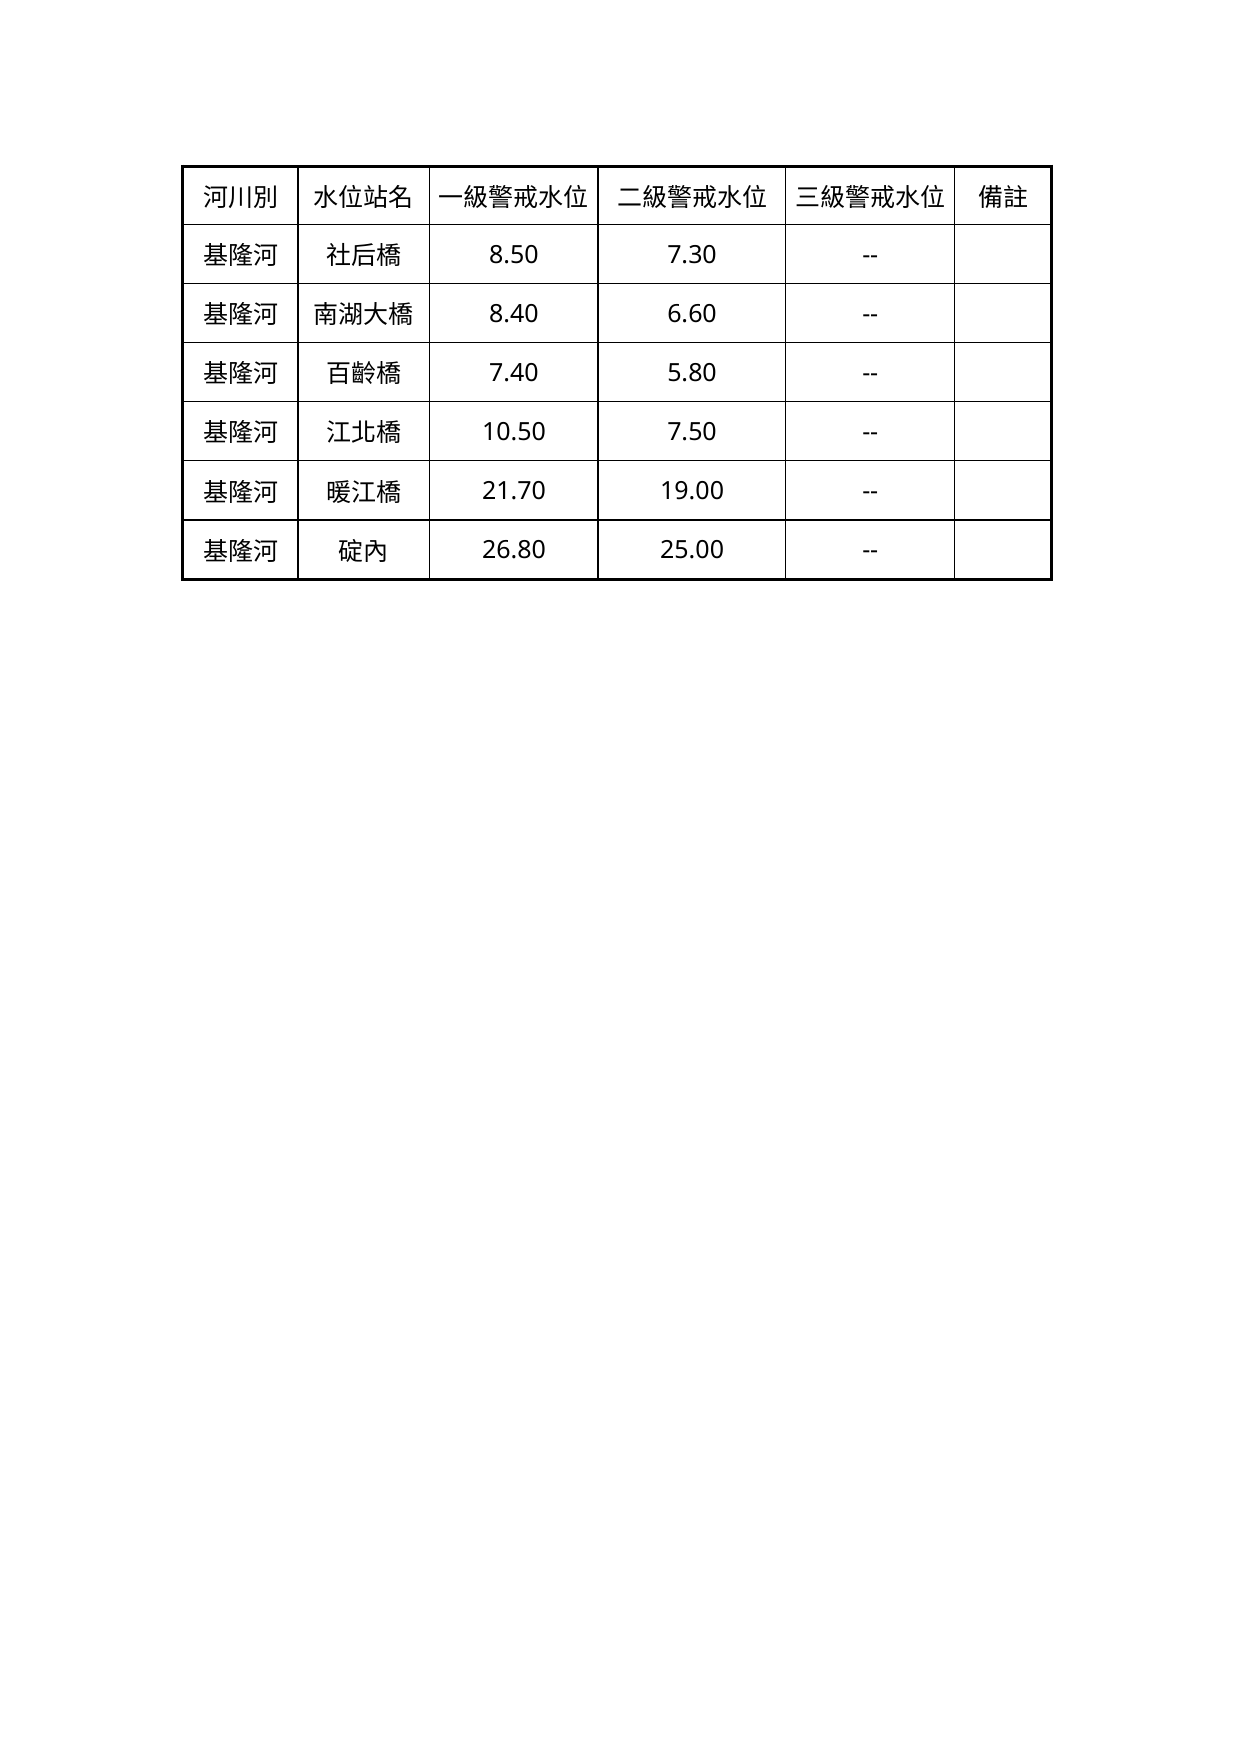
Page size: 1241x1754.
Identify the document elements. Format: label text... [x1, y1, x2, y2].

table_cell 7.50 [599, 402, 785, 460]
table_cell 7.40 [430, 343, 597, 401]
table_cell [955, 343, 1050, 401]
table_cell 百齡橋 [299, 343, 429, 401]
table_cell 江北橋 [299, 402, 429, 460]
table_header 備註 [955, 168, 1050, 223]
table_cell 基隆河 [184, 284, 297, 342]
table_cell -- [786, 402, 954, 460]
table_cell 基隆河 [184, 521, 297, 578]
table_cell 5.80 [599, 343, 785, 401]
table_cell 基隆河 [184, 225, 297, 283]
table_cell -- [786, 343, 954, 401]
table_cell -- [786, 225, 954, 283]
table_cell 7.30 [599, 225, 785, 283]
table_cell 基隆河 [184, 461, 297, 519]
table_cell 基隆河 [184, 343, 297, 401]
table_cell [955, 521, 1050, 578]
table_cell 社后橋 [299, 225, 429, 283]
table_cell 南湖大橋 [299, 284, 429, 342]
table_cell [955, 402, 1050, 460]
table_cell -- [786, 284, 954, 342]
table_header 三級警戒水位 [786, 168, 954, 223]
table_cell [955, 284, 1050, 342]
table_cell 10.50 [430, 402, 597, 460]
table_header 河川別 [184, 168, 297, 223]
table_cell 8.40 [430, 284, 597, 342]
table_cell [955, 225, 1050, 283]
table_header 水位站名 [299, 168, 429, 223]
table_header 一級警戒水位 [430, 168, 597, 223]
table_cell 8.50 [430, 225, 597, 283]
table_header 二級警戒水位 [599, 168, 785, 223]
table_cell 21.70 [430, 461, 597, 519]
table_cell 暖江橋 [299, 461, 429, 519]
table_cell 26.80 [430, 521, 597, 578]
table_cell -- [786, 461, 954, 519]
table_cell [955, 461, 1050, 519]
table_cell 6.60 [599, 284, 785, 342]
table_cell 19.00 [599, 461, 785, 519]
table_cell 基隆河 [184, 402, 297, 460]
table_cell -- [786, 521, 954, 578]
table_cell 碇內 [299, 521, 429, 578]
table_cell 25.00 [599, 521, 785, 578]
